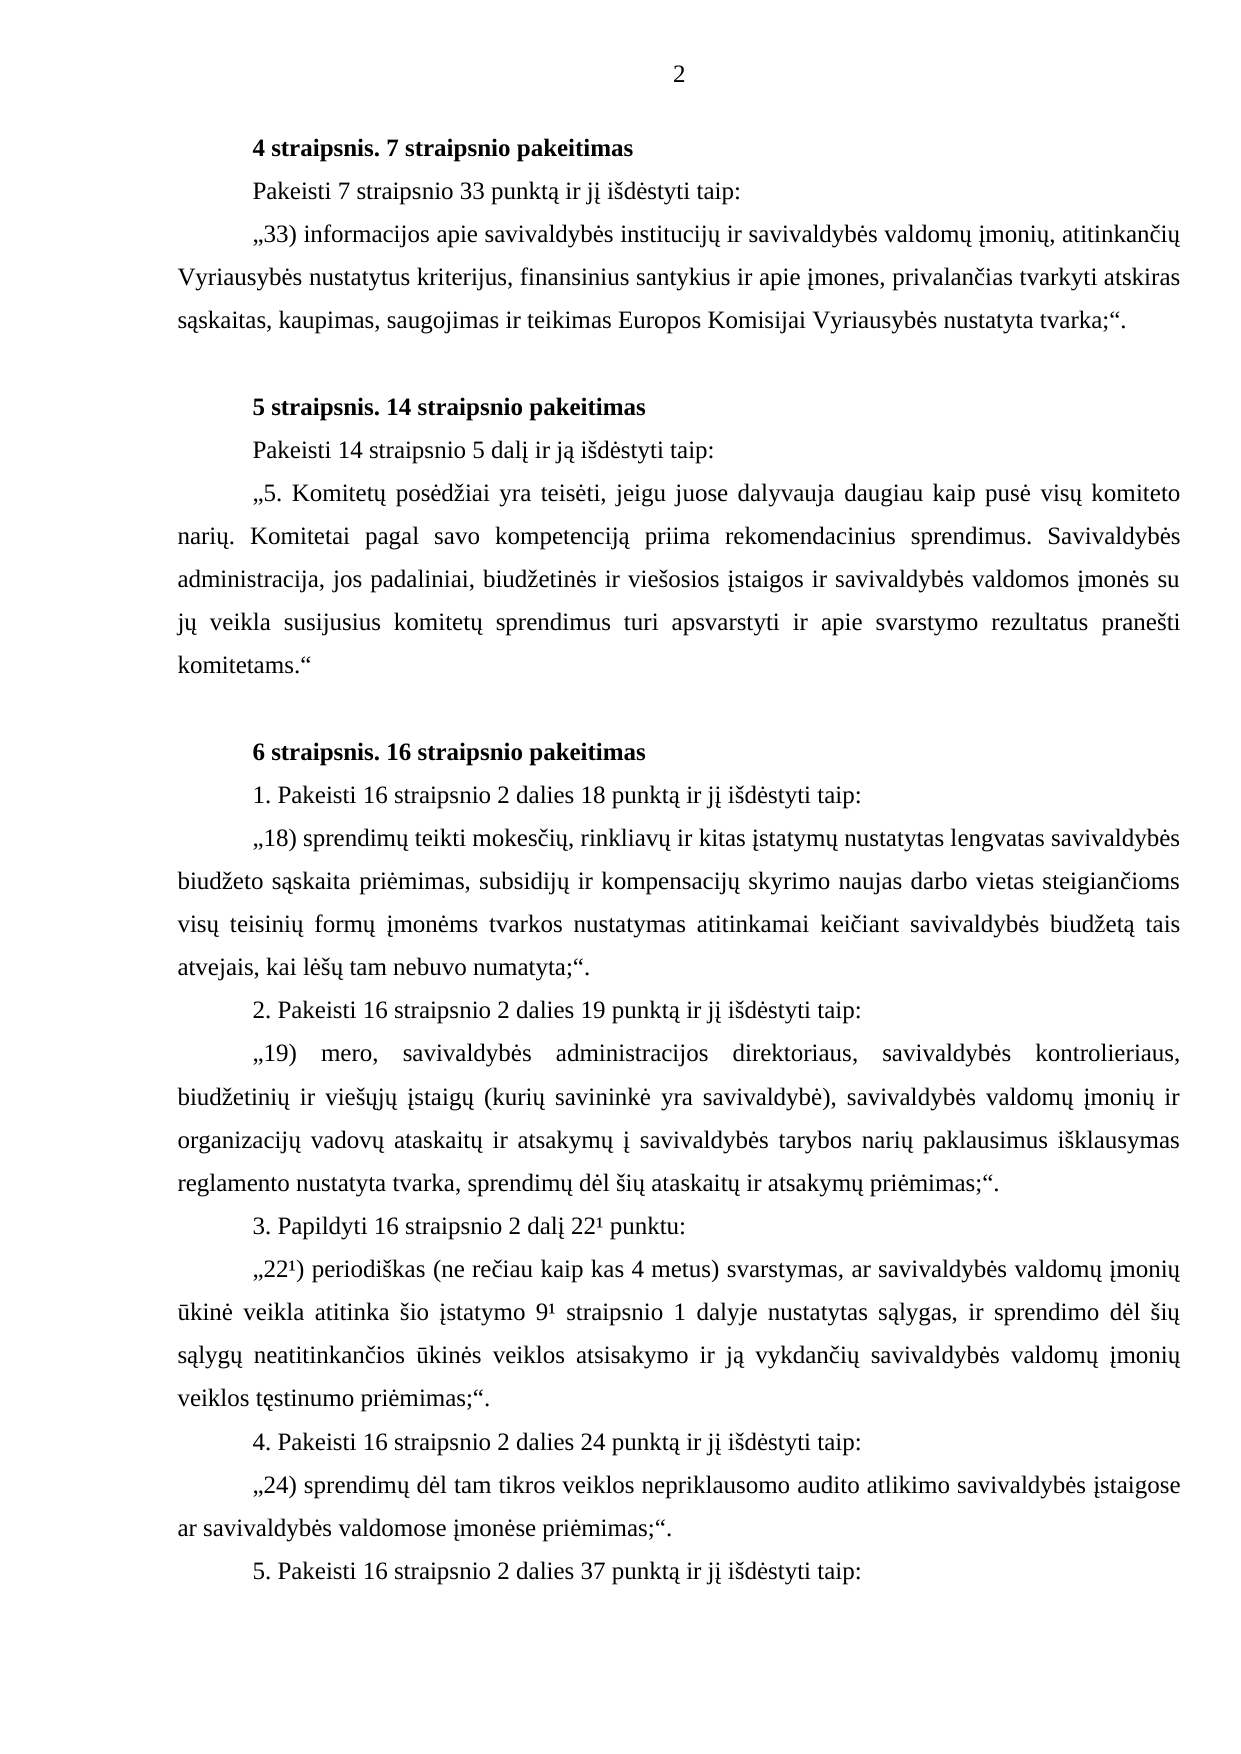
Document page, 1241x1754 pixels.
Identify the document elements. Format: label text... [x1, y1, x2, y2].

text 4. Pakeisti 16 straipsnio 2 dalies 24 punktą ir jį išdėstyti taip: [177, 1427, 1181, 1455]
text Pakeisti 7 straipsnio 33 punktą ir jį išdėstyti taip: [177, 176, 1181, 205]
text „24) sprendimų dėl tam tikros veiklos nepriklausomo audito atlikimo savivaldybės įstaigose ar savivaldybės valdomose įmonėse priėmimas;“. [177, 1470, 1181, 1542]
text 2. Pakeisti 16 straipsnio 2 dalies 19 punktą ir jį išdėstyti taip: [177, 995, 1181, 1024]
text „19) mero, savivaldybės administracijos direktoriaus, savivaldybės kontrolieriaus, biudžetinių ir viešųjų įstaigų (kurių savininkė yra savivaldybė), savivaldybės valdomų įmonių ir organizacijų vadovų ataskaitų ir atsakymų į savivaldybės tarybos narių paklausimus išklausymas reglamento nustatyta tvarka, sprendimų dėl šių ataskaitų ir atsakymų priėmimas;“. [177, 1038, 1181, 1197]
text 5. Pakeisti 16 straipsnio 2 dalies 37 punktą ir jį išdėstyti taip: [177, 1556, 1181, 1585]
text „5. Komitetų posėdžiai yra teisėti, jeigu juose dalyvauja daugiau kaip pusė visų komiteto narių. Komitetai pagal savo kompetenciją priima rekomendacinius sprendimus. Savivaldybės administracija, jos padaliniai, biudžetinės ir viešosios įstaigos ir savivaldybės valdomos įmonės su jų veikla susijusius komitetų sprendimus turi apsvarstyti ir apie svarstymo rezultatus pranešti komitetams.“ [177, 478, 1181, 679]
text „33) informacijos apie savivaldybės institucijų ir savivaldybės valdomų įmonių, atitinkančių Vyriausybės nustatytus kriterijus, finansinius santykius ir apie įmones, privalančias tvarkyti atskiras sąskaitas, kaupimas, saugojimas ir teikimas Europos Komisijai Vyriausybės nustatyta tvarka;“. [177, 219, 1181, 334]
text 3. Papildyti 16 straipsnio 2 dalį 22¹ punktu: [177, 1211, 1181, 1240]
text „22¹) periodiškas (ne rečiau kaip kas 4 metus) svarstymas, ar savivaldybės valdomų įmonių ūkinė veikla atitinka šio įstatymo 9¹ straipsnio 1 dalyje nustatytas sąlygas, ir sprendimo dėl šių sąlygų neatitinkančios ūkinės veiklos atsisakymo ir ją vykdančių savivaldybės valdomų įmonių veiklos tęstinumo priėmimas;“. [177, 1254, 1181, 1412]
text 1. Pakeisti 16 straipsnio 2 dalies 18 punktą ir jį išdėstyti taip: [177, 780, 1181, 808]
text „18) sprendimų teikti mokesčių, rinkliavų ir kitas įstatymų nustatytas lengvatas savivaldybės biudžeto sąskaita priėmimas, subsidijų ir kompensacijų skyrimo naujas darbo vietas steigiančioms visų teisinių formų įmonėms tvarkos nustatymas atitinkamai keičiant savivaldybės biudžetą tais atvejais, kai lėšų tam nebuvo numatyta;“. [177, 823, 1181, 981]
text 4 straipsnis. 7 straipsnio pakeitimas [177, 133, 1181, 162]
text 5 straipsnis. 14 straipsnio pakeitimas [177, 392, 1181, 420]
text Pakeisti 14 straipsnio 5 dalį ir ją išdėstyti taip: [177, 435, 1181, 463]
text 6 straipsnis. 16 straipsnio pakeitimas [177, 737, 1181, 765]
